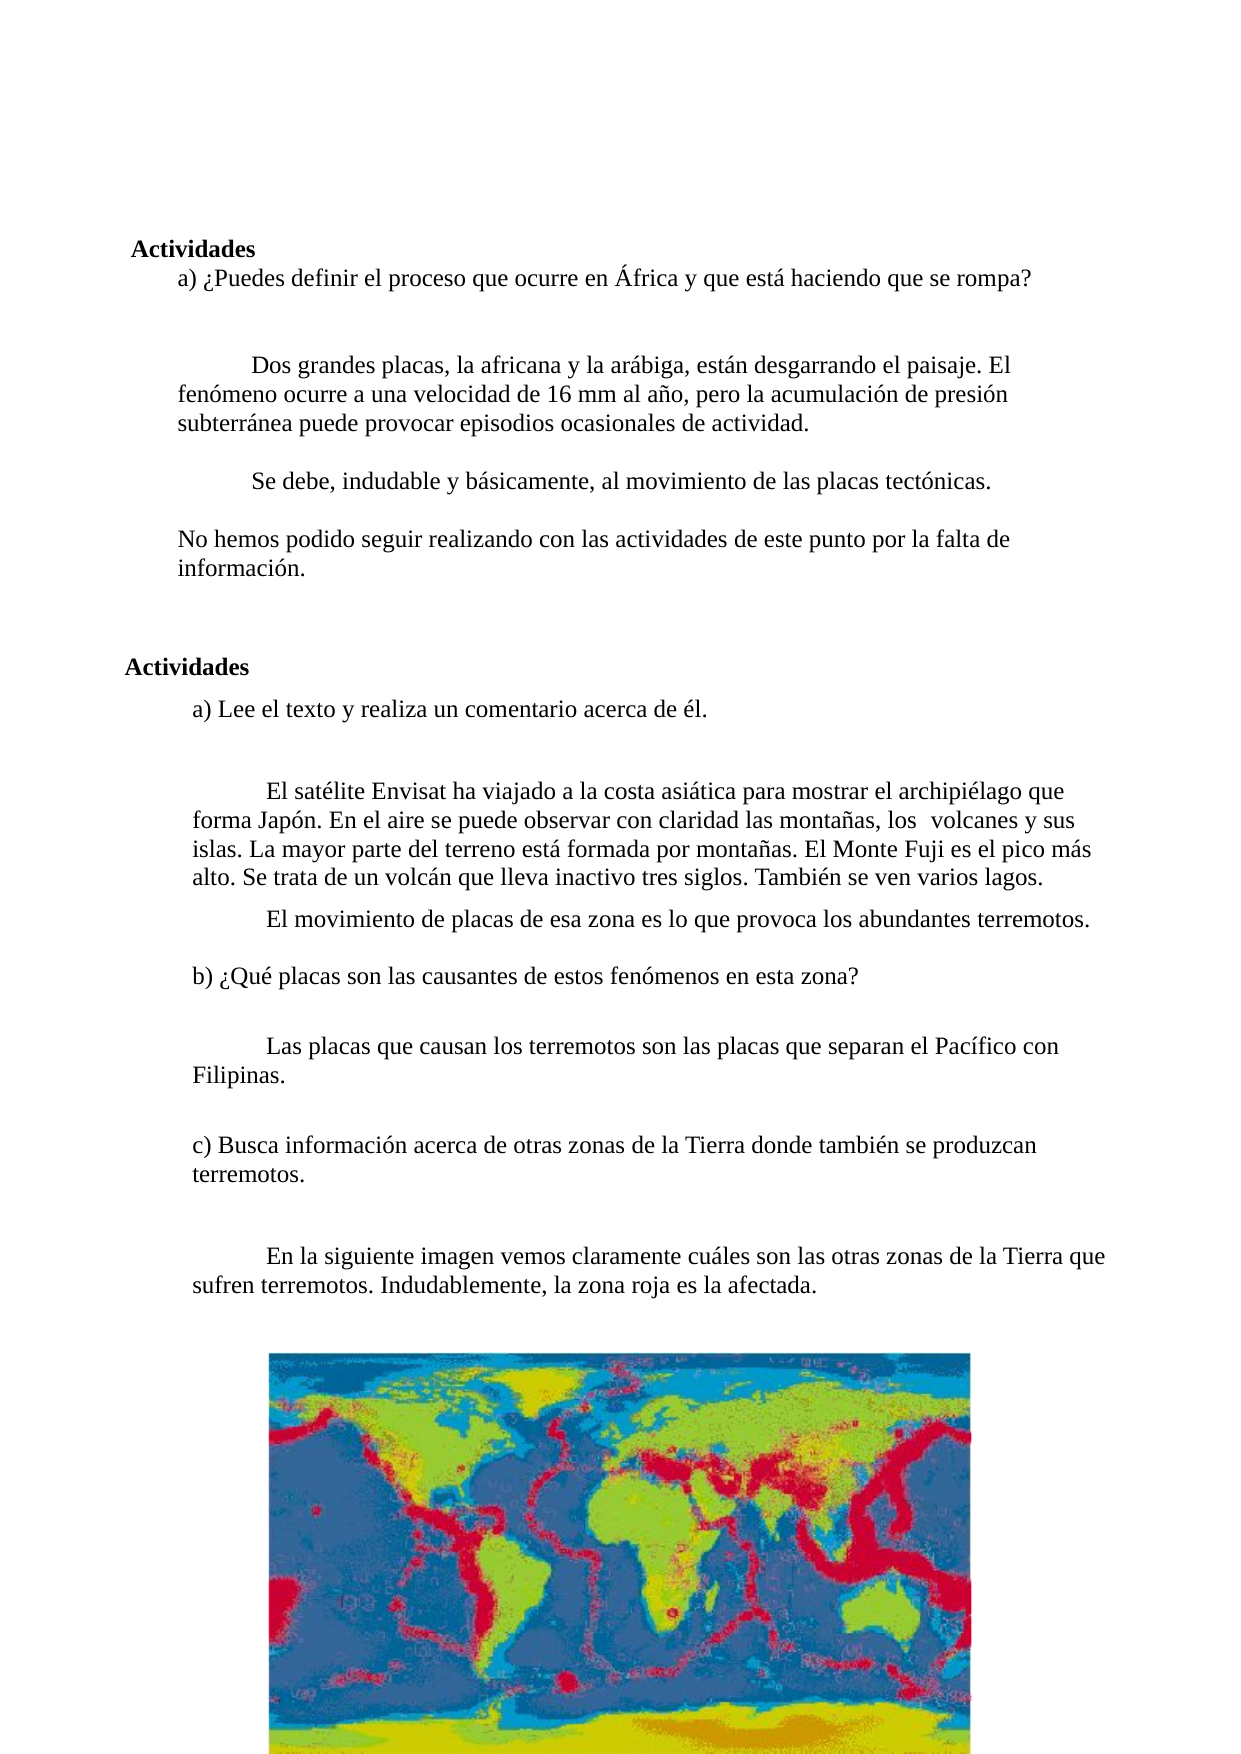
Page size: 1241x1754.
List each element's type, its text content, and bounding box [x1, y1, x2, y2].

text En la siguiente imagen vemos claramente cuáles son las otras zonas de la Tierra que sufren terremotos. Indudablemente, la zona roja es la afectada. [118, 1241, 1122, 1299]
text c) Busca información acerca de otras zonas de la Tierra donde también se produzcan terremotos. [118, 1101, 1122, 1187]
text a) Lee el texto y realiza un comentario acerca de él. [118, 694, 1122, 722]
text Actividades [118, 652, 1122, 681]
picture [268, 1352, 972, 1754]
text No hemos podido seguir realizando con las actividades de este punto por la falta de información. [177, 524, 1063, 582]
text El satélite Envisat ha viajado a la costa asiática para mostrar el archipiélago que forma Japón. En el aire se puede observar con claridad las montañas, los volcanes y sus islas. La mayor parte del terreno está formada por montañas. El Monte Fuji es el pico más alto. Se trata de un volcán que lleva inactivo tres siglos. También se ven varios lagos. [118, 776, 1122, 891]
text El movimiento de placas de esa zona es lo que provoca los abundantes terremotos. b) ¿Qué placas son las causantes de estos fenómenos en esta zona? [118, 904, 1122, 1019]
text Dos grandes placas, la africana y la arábiga, están desgarrando el paisaje. El fenómeno ocurre a una velocidad de 16 mm al año, pero la acumulación de presión subterránea puede provocar episodios ocasionales de actividad. [177, 350, 1063, 437]
text Se debe, indudable y básicamente, al movimiento de las placas tectónicas. [177, 466, 1063, 495]
text Las placas que causan los terremotos son las placas que separan el Pacífico con Filipinas. [118, 1031, 1122, 1089]
text a) ¿Puedes definir el proceso que ocurre en África y que está haciendo que se rompa? [177, 263, 1063, 321]
text Actividades [118, 234, 1063, 263]
